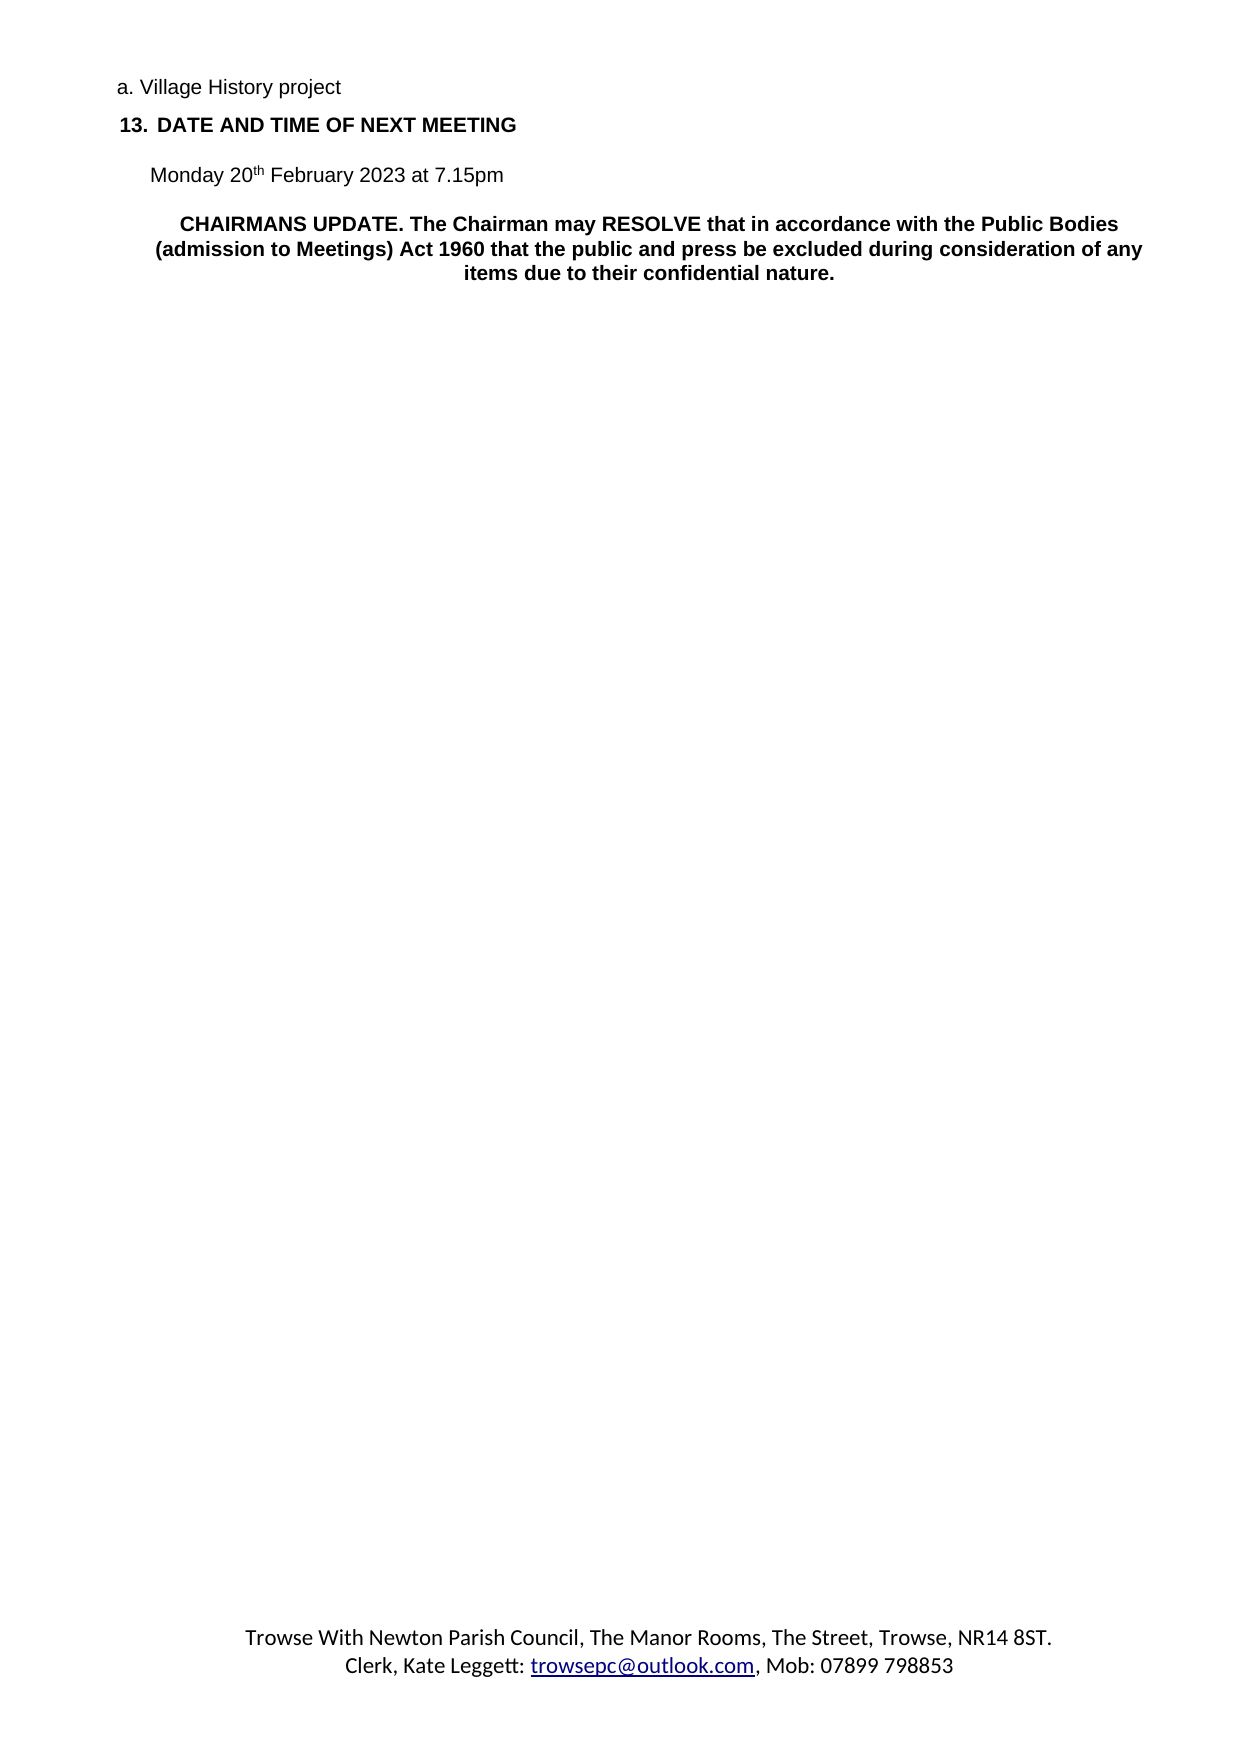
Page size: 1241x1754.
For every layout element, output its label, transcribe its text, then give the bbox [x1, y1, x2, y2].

text a. Village History project [82, 75, 1149, 99]
list DATE AND TIME OF NEXT MEETING [119, 113, 1149, 137]
text CHAIRMANS UPDATE. The Chairman may RESOLVE that in accordance with the Public Bodies (admission to Meetings) Act 1960 that the public and press be excluded during consideration of any items due to their confidential nature. [150, 212, 1149, 285]
text Monday 20th February 2023 at 7.15pm [150, 162, 1149, 186]
